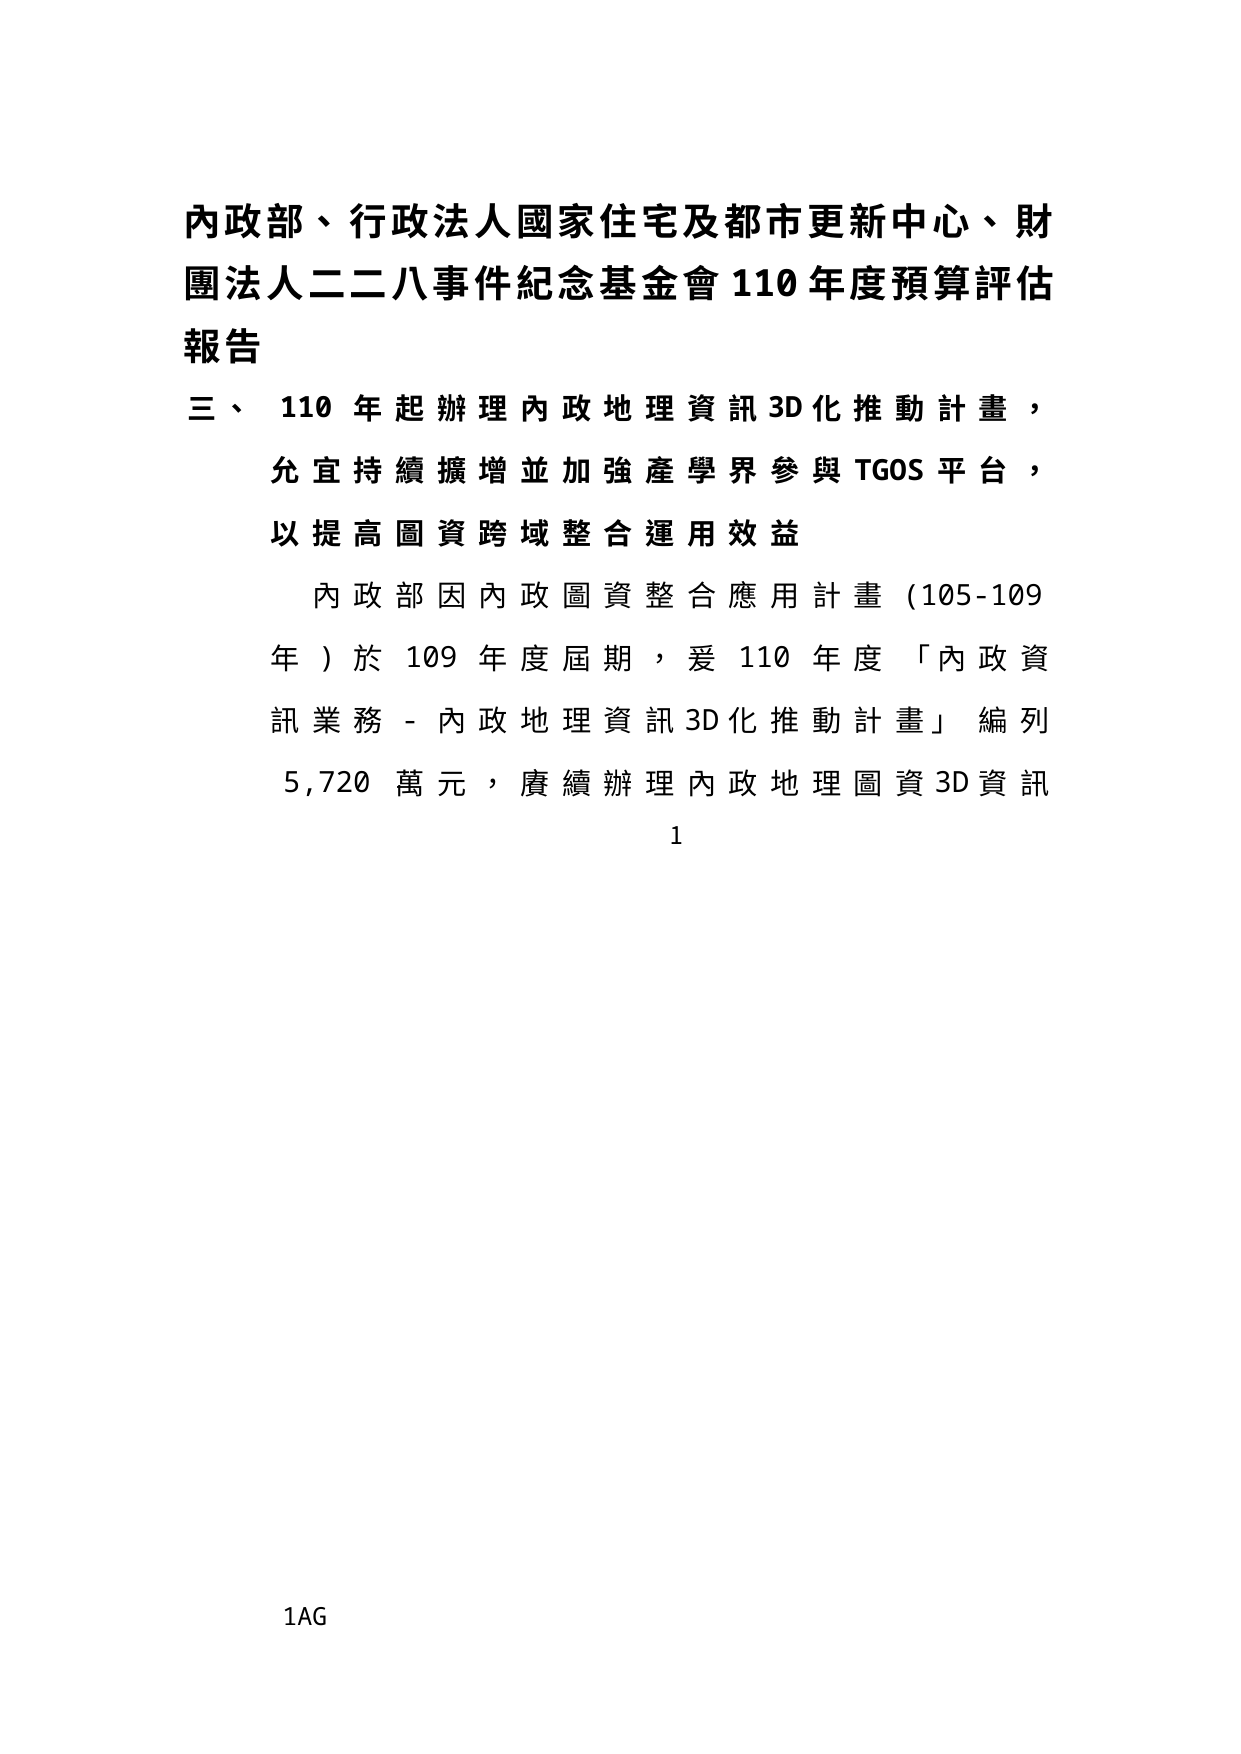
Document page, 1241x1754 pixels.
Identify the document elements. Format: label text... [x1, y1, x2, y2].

text 內政部、行政法人國家住宅及都市更新中心、財團法人二二八事件紀念基金會110年度預算評估報告 [181, 177, 1056, 365]
text 三、110年起辦理內政地理資訊3D化推動計畫，允宜持續擴增並加強產學界參與TGOS平台，以提高圖資跨域整合運用效益 [181, 365, 1056, 552]
text 內政部因內政圖資整合應用計畫(105-109年)於109年度屆期，爰110年度「內政資訊業務-內政地理資訊3D化推動計畫」編列5,720萬元，賡續辦理內政地理圖資3D資訊 [240, 552, 1056, 802]
